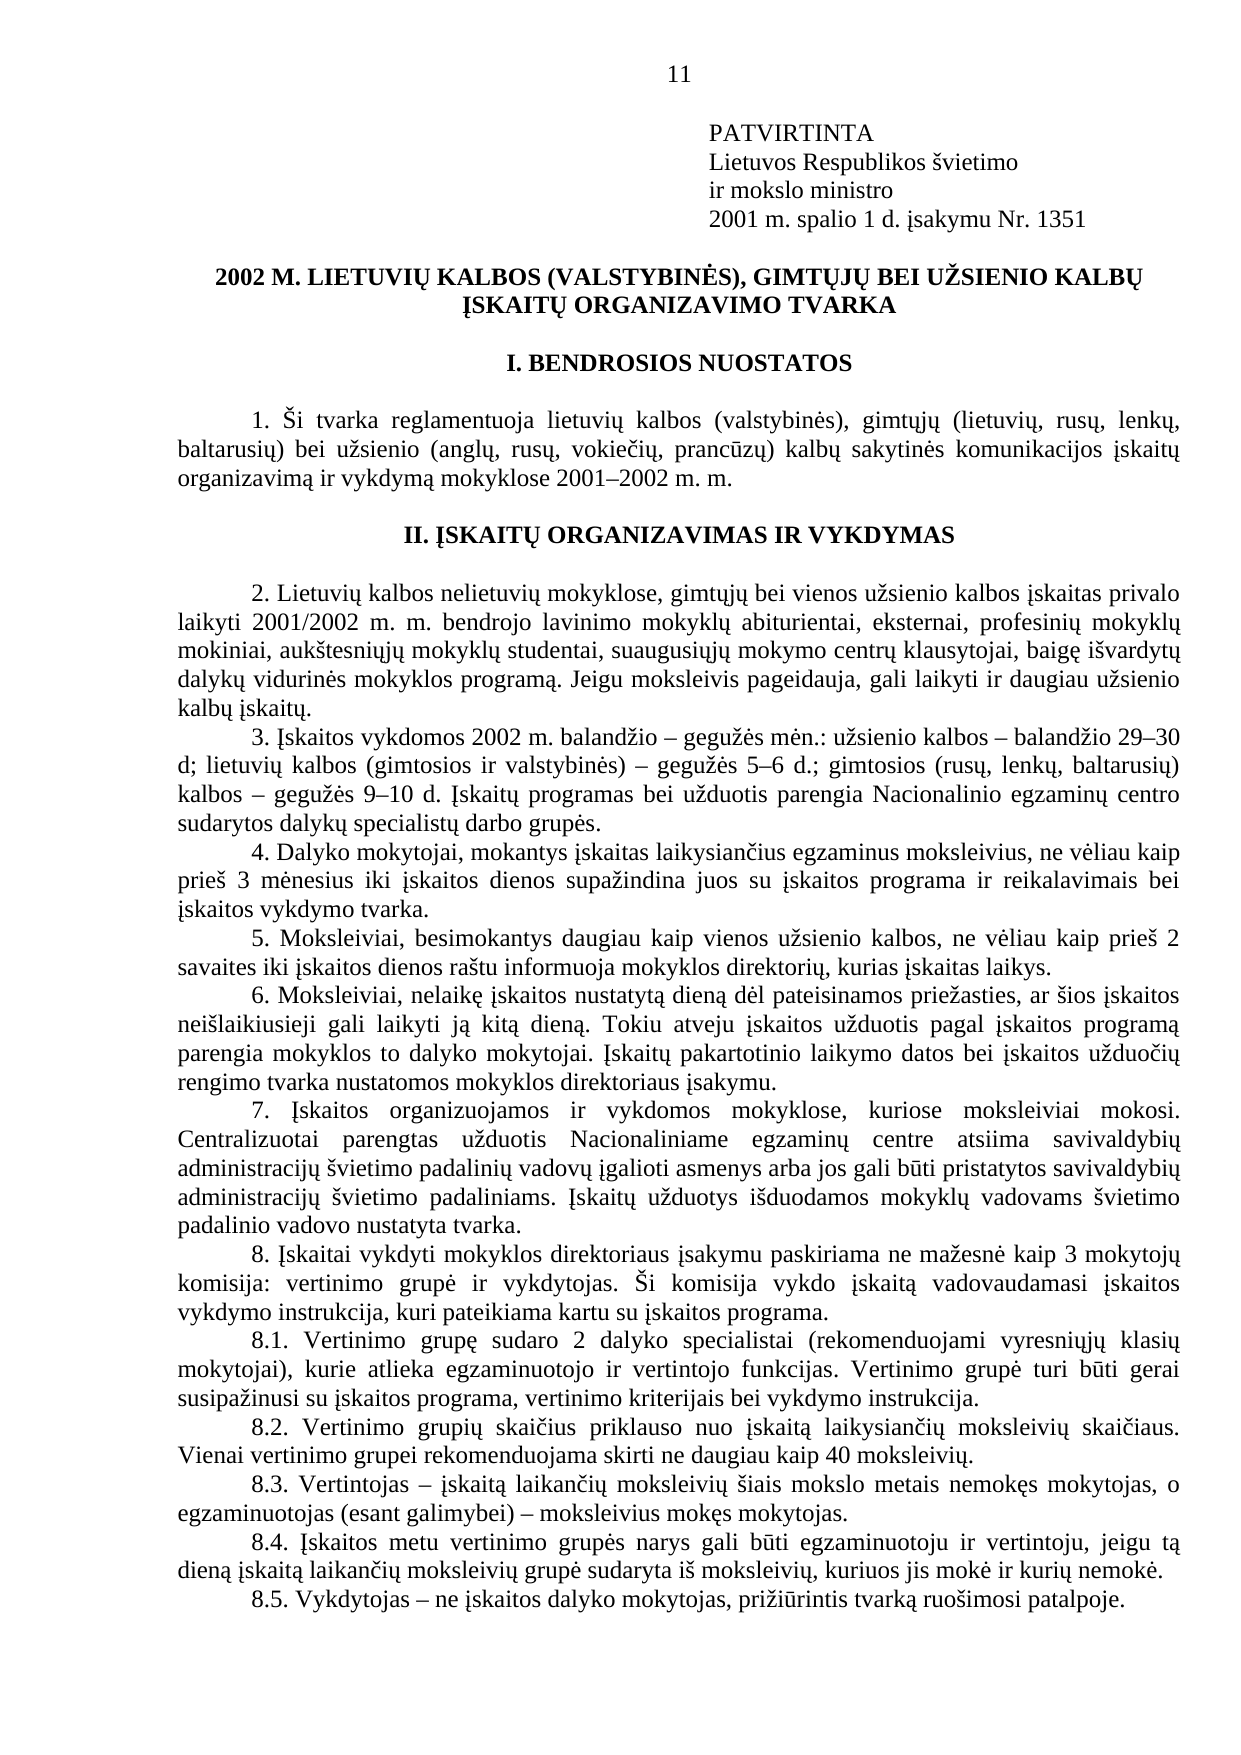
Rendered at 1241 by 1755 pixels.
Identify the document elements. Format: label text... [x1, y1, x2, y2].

text 8.4. Įskaitos metu vertinimo grupės narys gali būti egzaminuotoju ir vertintoju, jeigu tą dieną įskaitą laikančių moksleivių grupė sudaryta iš moksleivių, kuriuos jis mokė ir kurių nemokė. [177, 1527, 1181, 1584]
text Lietuvos Respublikos švietimo [177, 147, 1181, 176]
text 7. Įskaitos organizuojamos ir vykdomos mokyklose, kuriose moksleiviai mokosi. Centralizuotai parengtas užduotis Nacionaliniame egzaminų centre atsiima savivaldybių administracijų švietimo padalinių vadovų įgalioti asmenys arba jos gali būti pristatytos savivaldybių administracijų švietimo padaliniams. Įskaitų užduotys išduodamos mokyklų vadovams švietimo padalinio vadovo nustatyta tvarka. [177, 1096, 1181, 1239]
text ir mokslo ministro [177, 176, 1181, 204]
text 5. Moksleiviai, besimokantys daugiau kaip vienos užsienio kalbos, ne vėliau kaip prieš 2 savaites iki įskaitos dienos raštu informuoja mokyklos direktorių, kurias įskaitas laikys. [177, 923, 1181, 981]
text 2001 m. spalio 1 d. įsakymu Nr. 1351 [177, 204, 1181, 233]
text 2002 M. LIETUVIŲ KALBOS (VALSTYBINĖS), GIMTŲJŲ BEI UŽSIENIO KALBŲ ĮSKAITŲ ORGANIZAVIMO TVARKA [177, 262, 1181, 319]
text 8. Įskaitai vykdyti mokyklos direktoriaus įsakymu paskiriama ne mažesnė kaip 3 mokytojų komisija: vertinimo grupė ir vykdytojas. Ši komisija vykdo įskaitą vadovaudamasi įskaitos vykdymo instrukcija, kuri pateikiama kartu su įskaitos programa. [177, 1239, 1181, 1326]
text 8.1. Vertinimo grupę sudaro 2 dalyko specialistai (rekomenduojami vyresniųjų klasių mokytojai), kurie atlieka egzaminuotojo ir vertintojo funkcijas. Vertinimo grupė turi būti gerai susipažinusi su įskaitos programa, vertinimo kriterijais bei vykdymo instrukcija. [177, 1326, 1181, 1412]
text PATVIRTINTA [177, 118, 1181, 147]
text 2. Lietuvių kalbos nelietuvių mokyklose, gimtųjų bei vienos užsienio kalbos įskaitas privalo laikyti 2001/2002 m. m. bendrojo lavinimo mokyklų abiturientai, eksternai, profesinių mokyklų mokiniai, aukštesniųjų mokyklų studentai, suaugusiųjų mokymo centrų klausytojai, baigę išvardytų dalykų vidurinės mokyklos programą. Jeigu moksleivis pageidauja, gali laikyti ir daugiau užsienio kalbų įskaitų. [177, 578, 1181, 722]
text 3. Įskaitos vykdomos 2002 m. balandžio – gegužės mėn.: užsienio kalbos – balandžio 29–30 d; lietuvių kalbos (gimtosios ir valstybinės) – gegužės 5–6 d.; gimtosios (rusų, lenkų, baltarusių) kalbos – gegužės 9–10 d. Įskaitų programas bei užduotis parengia Nacionalinio egzaminų centro sudarytos dalykų specialistų darbo grupės. [177, 722, 1181, 837]
text 8.2. Vertinimo grupių skaičius priklauso nuo įskaitą laikysiančių moksleivių skaičiaus. Vienai vertinimo grupei rekomenduojama skirti ne daugiau kaip 40 moksleivių. [177, 1412, 1181, 1469]
text 8.3. Vertintojas – įskaitą laikančių moksleivių šiais mokslo metais nemokęs mokytojas, o egzaminuotojas (esant galimybei) – moksleivius mokęs mokytojas. [177, 1469, 1181, 1527]
text 6. Moksleiviai, nelaikę įskaitos nustatytą dieną dėl pateisinamos priežasties, ar šios įskaitos neišlaikiusieji gali laikyti ją kitą dieną. Tokiu atveju įskaitos užduotis pagal įskaitos programą parengia mokyklos to dalyko mokytojai. Įskaitų pakartotinio laikymo datos bei įskaitos užduočių rengimo tvarka nustatomos mokyklos direktoriaus įsakymu. [177, 981, 1181, 1096]
text II. ĮSKAITŲ ORGANIZAVIMAS IR VYKDYMAS [177, 521, 1181, 549]
text 8.5. Vykdytojas – ne įskaitos dalyko mokytojas, prižiūrintis tvarką ruošimosi patalpoje. [177, 1584, 1181, 1613]
text 1. Ši tvarka reglamentuoja lietuvių kalbos (valstybinės), gimtųjų (lietuvių, rusų, lenkų, baltarusių) bei užsienio (anglų, rusų, vokiečių, prancūzų) kalbų sakytinės komunikacijos įskaitų organizavimą ir vykdymą mokyklose 2001–2002 m. m. [177, 406, 1181, 492]
text 4. Dalyko mokytojai, mokantys įskaitas laikysiančius egzaminus moksleivius, ne vėliau kaip prieš 3 mėnesius iki įskaitos dienos supažindina juos su įskaitos programa ir reikalavimais bei įskaitos vykdymo tvarka. [177, 837, 1181, 923]
text I. BENDROSIOS NUOSTATOS [177, 348, 1181, 377]
